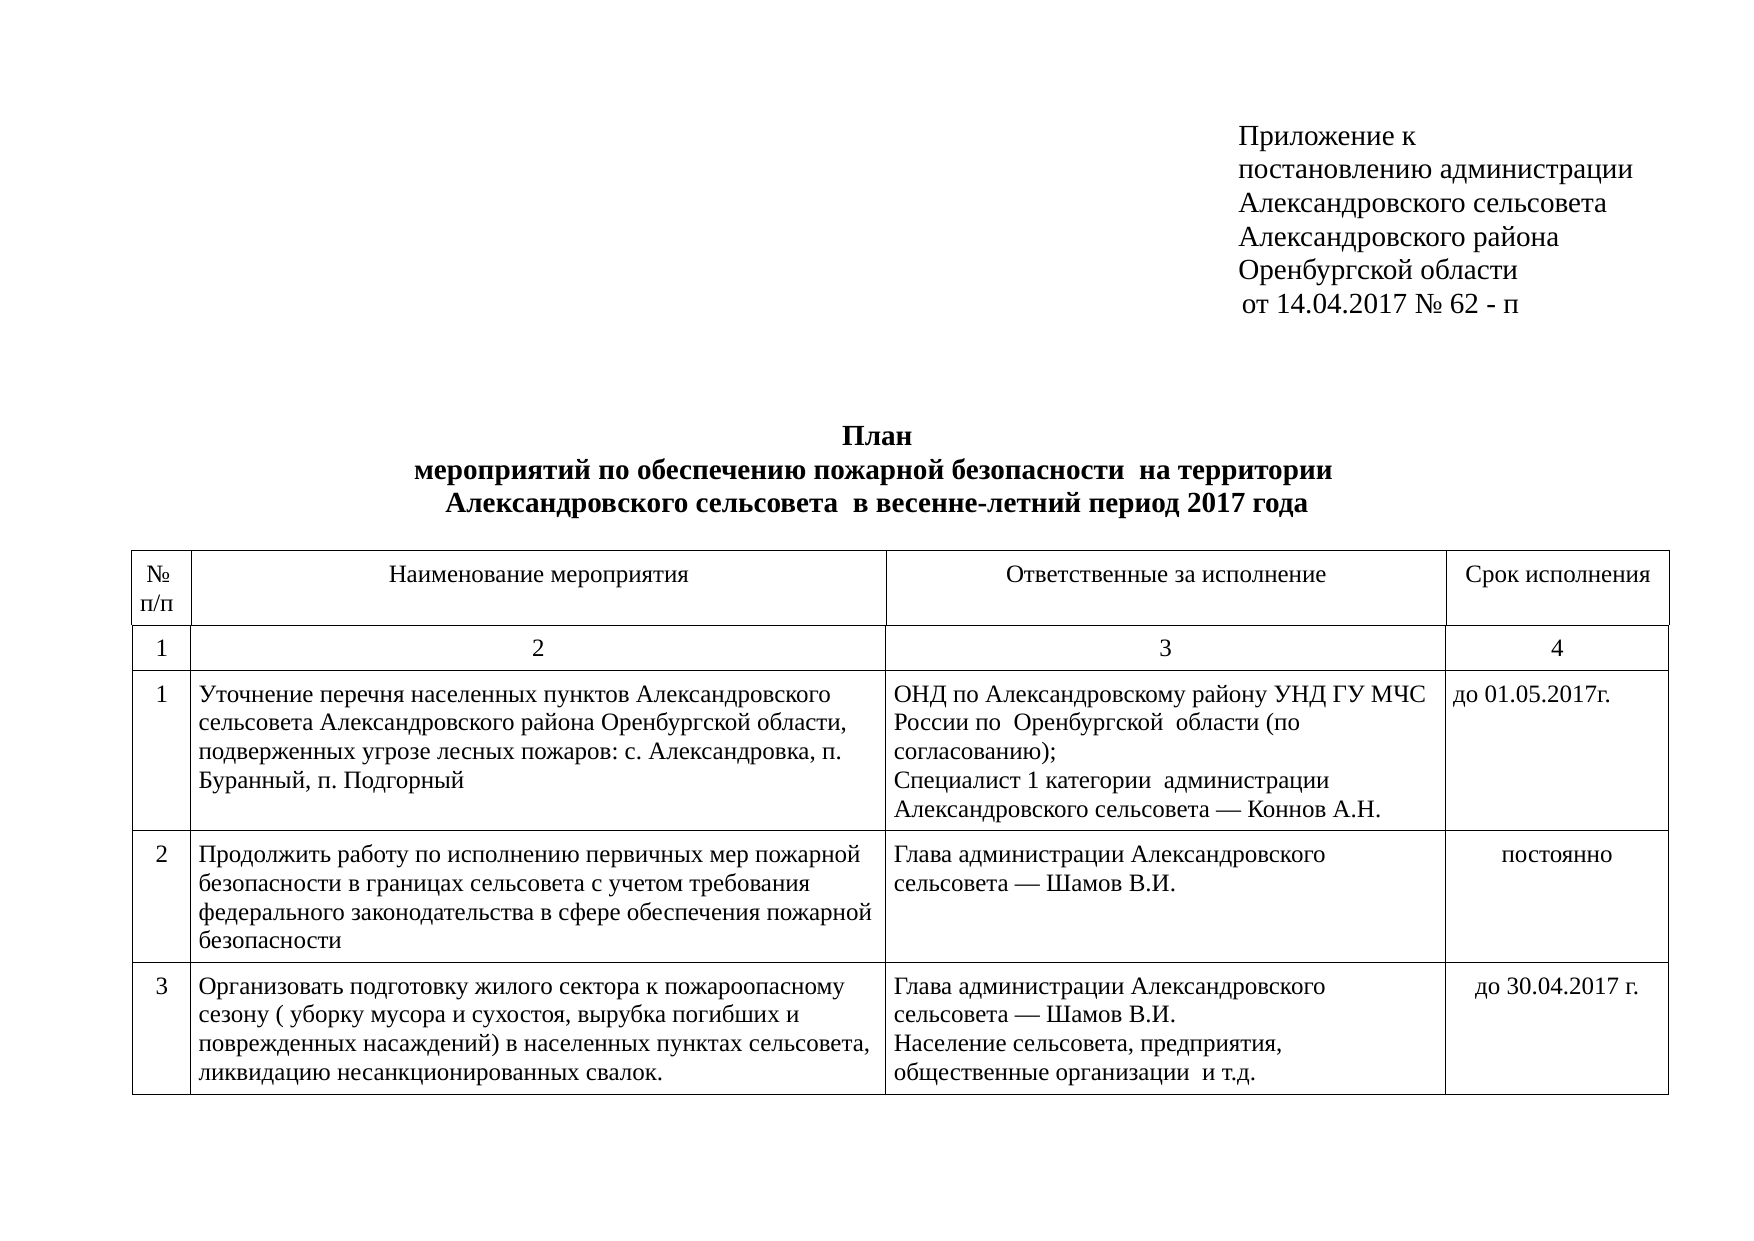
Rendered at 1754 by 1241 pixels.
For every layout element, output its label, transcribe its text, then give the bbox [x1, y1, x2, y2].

table_cell 3 [133, 963, 190, 1094]
table_header Срок исполнения [1447, 551, 1669, 624]
table_header 4 [1446, 626, 1668, 670]
text Александровского сельсовета в весенне-летний период 2017 года [118, 486, 1636, 519]
table_header 3 [886, 626, 1445, 670]
table_cell Организовать подготовку жилого сектора к пожароопасному сезону ( уборку мусора и сухостоя, вырубка погибших и поврежденных насаждений) в населенных пунктах сельсовета, ликвидацию несанкционированных свалок. [191, 963, 885, 1094]
table_cell до 01.05.2017г. [1446, 671, 1668, 830]
table_header 1 [133, 626, 190, 670]
text Приложение к [559, 118, 1636, 152]
table_cell Продолжить работу по исполнению первичных мер пожарной безопасности в границах сельсовета с учетом требования федерального законодательства в сфере обеспечения пожарной безопасности [191, 831, 885, 962]
table_header Наименование мероприятия [192, 551, 886, 624]
table_header № п/п [132, 551, 191, 624]
table_cell постоянно [1446, 831, 1668, 962]
table_cell 1 [133, 671, 190, 830]
table_cell Глава администрации Александровского сельсовета — Шамов В.И. [886, 831, 1445, 962]
table_cell Глава администрации Александровского сельсовета — Шамов В.И. Население сельсовета, предприятия, общественные организации и т.д. [886, 963, 1445, 1094]
text Александровского сельсовета [118, 185, 1636, 219]
text Александровского района [118, 219, 1636, 252]
text мероприятий по обеспечению пожарной безопасности на территории [118, 452, 1636, 486]
text Оренбургской области от 14.04.2017 № 62 - п [118, 252, 1636, 319]
table_cell 2 [133, 831, 190, 962]
table_cell ОНД по Александровскому району УНД ГУ МЧС России по Оренбургской области (по согласованию); Специалист 1 категории администрации Александровского сельсовета — Коннов А.Н. [886, 671, 1445, 830]
table_cell до 30.04.2017 г. [1446, 963, 1668, 1094]
table_cell Уточнение перечня населенных пунктов Александровского сельсовета Александровского района Оренбургской области, подверженных угрозе лесных пожаров: с. Александровка, п. Буранный, п. Подгорный [191, 671, 885, 830]
text постановлению администрации [118, 152, 1636, 185]
text План [118, 418, 1636, 452]
table_header 2 [191, 626, 885, 670]
table_header Ответственные за исполнение [887, 551, 1446, 624]
